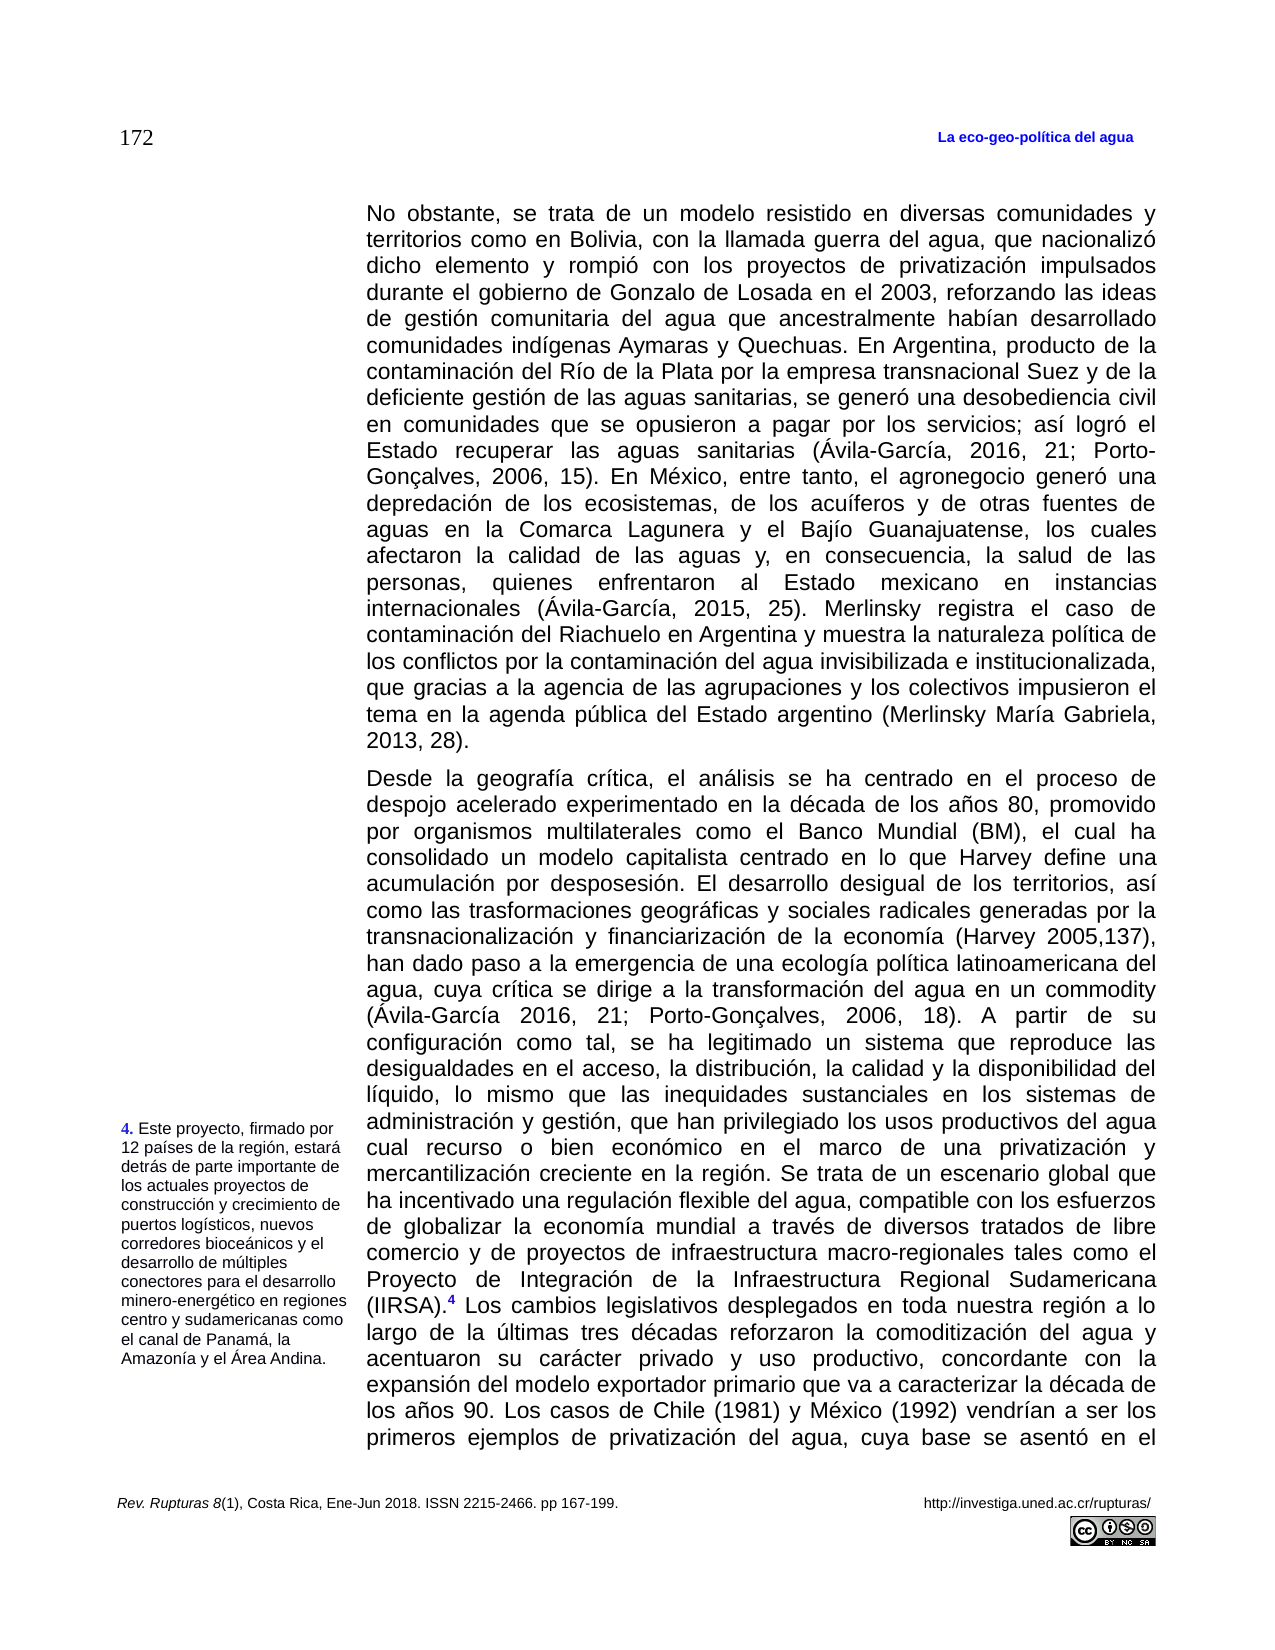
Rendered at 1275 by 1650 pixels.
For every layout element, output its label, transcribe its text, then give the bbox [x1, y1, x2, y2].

text No obstante, se trata de un modelo resistido en diversas comunidades y territorios como en Bolivia, con la llamada guerra del agua, que nacionalizó dicho elemento y rompió con los proyectos de privatización impulsados durante el gobierno de Gonzalo de Losada en el 2003, reforzando las ideas de gestión comunitaria del agua que ancestralmente habían desarrollado comunidades indígenas Aymaras y Quechuas. En Argentina, producto de la contaminación del Río de la Plata por la empresa transnacional Suez y de la deficiente gestión de las aguas sanitarias, se generó una desobediencia civil en comunidades que se opusieron a pagar por los servicios; así logró el Estado recuperar las aguas sanitarias (Ávila-García, 2016, 21; Porto-Gonçalves, 2006, 15). En México, entre tanto, el agronegocio generó una depredación de los ecosistemas, de los acuíferos y de otras fuentes de aguas en la Comarca Lagunera y el Bajío Guanajuatense, los cuales afectaron la calidad de las aguas y, en consecuencia, la salud de las personas, quienes enfrentaron al Estado mexicano en instancias internacionales (Ávila-García, 2015, 25). Merlinsky registra el caso de contaminación del Riachuelo en Argentina y muestra la naturaleza política de los conflictos por la contaminación del agua invisibilizada e institucionalizada, que gracias a la agencia de las agrupaciones y los colectivos impusieron el tema en la agenda pública del Estado argentino (Merlinsky María Gabriela, 2013, 28). [366, 200, 1157, 753]
text Desde la geografía crítica, el análisis se ha centrado en el proceso de despojo acelerado experimentado en la década de los años 80, promovido por organismos multilaterales como el Banco Mundial (BM), el cual ha consolidado un modelo capitalista centrado en lo que Harvey define una acumulación por desposesión. El desarrollo desigual de los territorios, así como las trasformaciones geográficas y sociales radicales generadas por la transnacionalización y financiarización de la economía (Harvey 2005,137), han dado paso a la emergencia de una ecología política latinoamericana del agua, cuya crítica se dirige a la transformación del agua en un commodity (Ávila-García 2016, 21; Porto-Gonçalves, 2006, 18). A partir de su configuración como tal, se ha legitimado un sistema que reproduce las desigualdades en el acceso, la distribución, la calidad y la disponibilidad del líquido, lo mismo que las inequidades sustanciales en los sistemas de administración y gestión, que han privilegiado los usos productivos del agua cual recurso o bien económico en el marco de una privatización y mercantilización creciente en la región. Se trata de un escenario global que ha incentivado una regulación flexible del agua, compatible con los esfuerzos de globalizar la economía mundial a través de diversos tratados de libre comercio y de proyectos de infraestructura macro-regionales tales como el Proyecto de Integración de la Infraestructura Regional Sudamericana (IIRSA).4 Los cambios legislativos desplegados en toda nuestra región a lo largo de la últimas tres décadas reforzaron la comoditización del agua y acentuaron su carácter privado y uso productivo, concordante con la expansión del modelo exportador primario que va a caracterizar la década de los años 90. Los casos de Chile (1981) y México (1992) vendrían a ser los primeros ejemplos de privatización del agua, cuya base se asentó en el [366, 765, 1157, 1450]
picture [1070, 1516, 1156, 1546]
